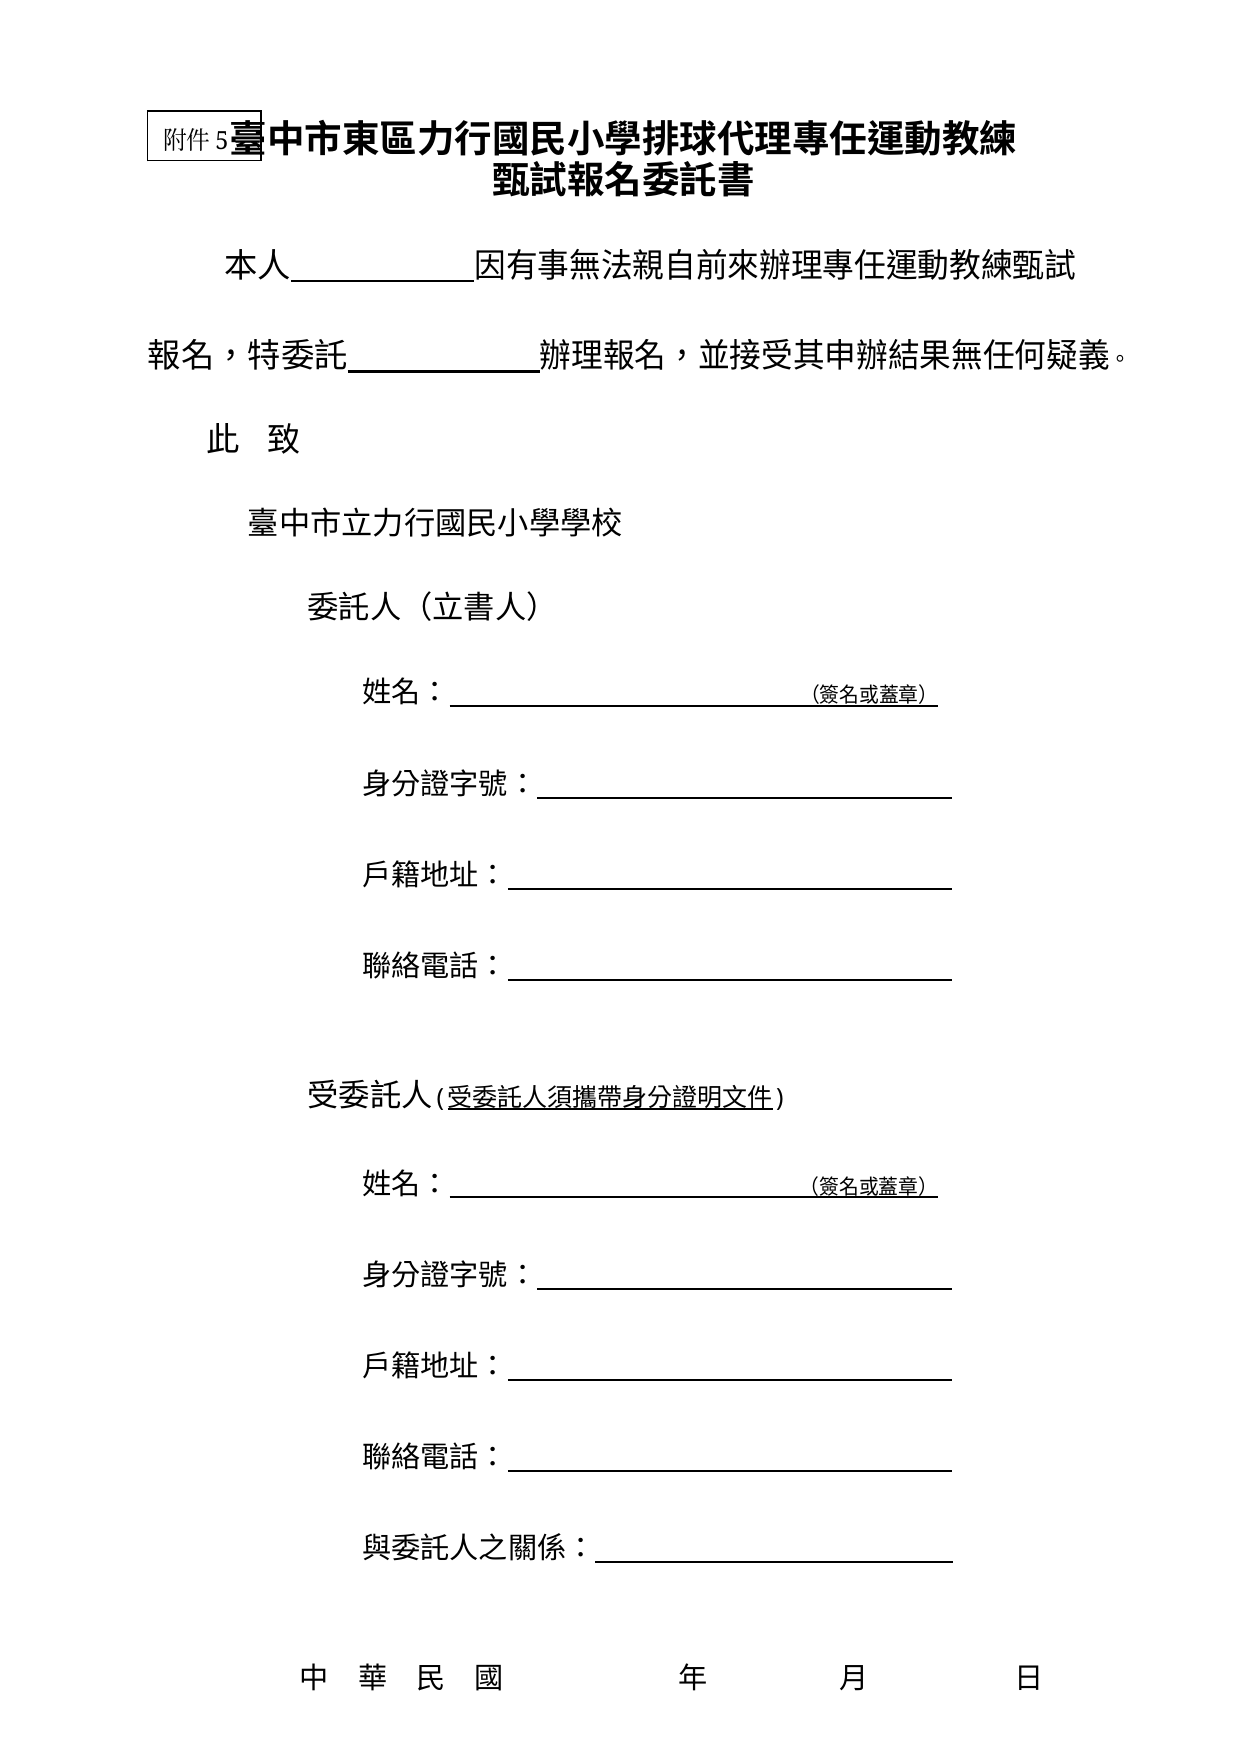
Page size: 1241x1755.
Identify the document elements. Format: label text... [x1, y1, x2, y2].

text 聯絡電話： [362, 943, 1166, 985]
text 戶籍地址： [362, 852, 1166, 894]
text 受委託人(受委託人須攜帶身分證明文件) [307, 1073, 1166, 1114]
text 與委託人之關係： [362, 1526, 1166, 1567]
subtitle 臺中市立力行國民小學學校 [248, 501, 1166, 543]
subtitle 臺中市東區力行國民小學排球代理專任運動教練 [206, 119, 260, 160]
text 身分證字號： [362, 1252, 1166, 1294]
text 聯絡電話： [362, 1434, 1166, 1476]
text 身分證字號： [362, 761, 1166, 803]
text 委託人（立書人） [307, 585, 1166, 627]
text 姓名： （簽名或蓋章） [362, 669, 1166, 711]
text 報名，特委託 辦理報名，並接受其申辦結果無任何疑義。 [148, 334, 1182, 376]
subtitle 本人 因有事無法親自前來辦理專任運動教練甄試 [147, 244, 1153, 286]
subtitle 甄試報名委託書 [206, 160, 1040, 202]
text 姓名： （簽名或蓋章） [362, 1161, 1166, 1202]
text 中 華 民 國 年 月 日 [177, 1656, 1166, 1697]
text 此 致 [206, 418, 1166, 459]
text 戶籍地址： [362, 1343, 1166, 1385]
subtitle 臺中市東區力行國民小學排球代理專任運動教練 [262, 119, 1040, 160]
